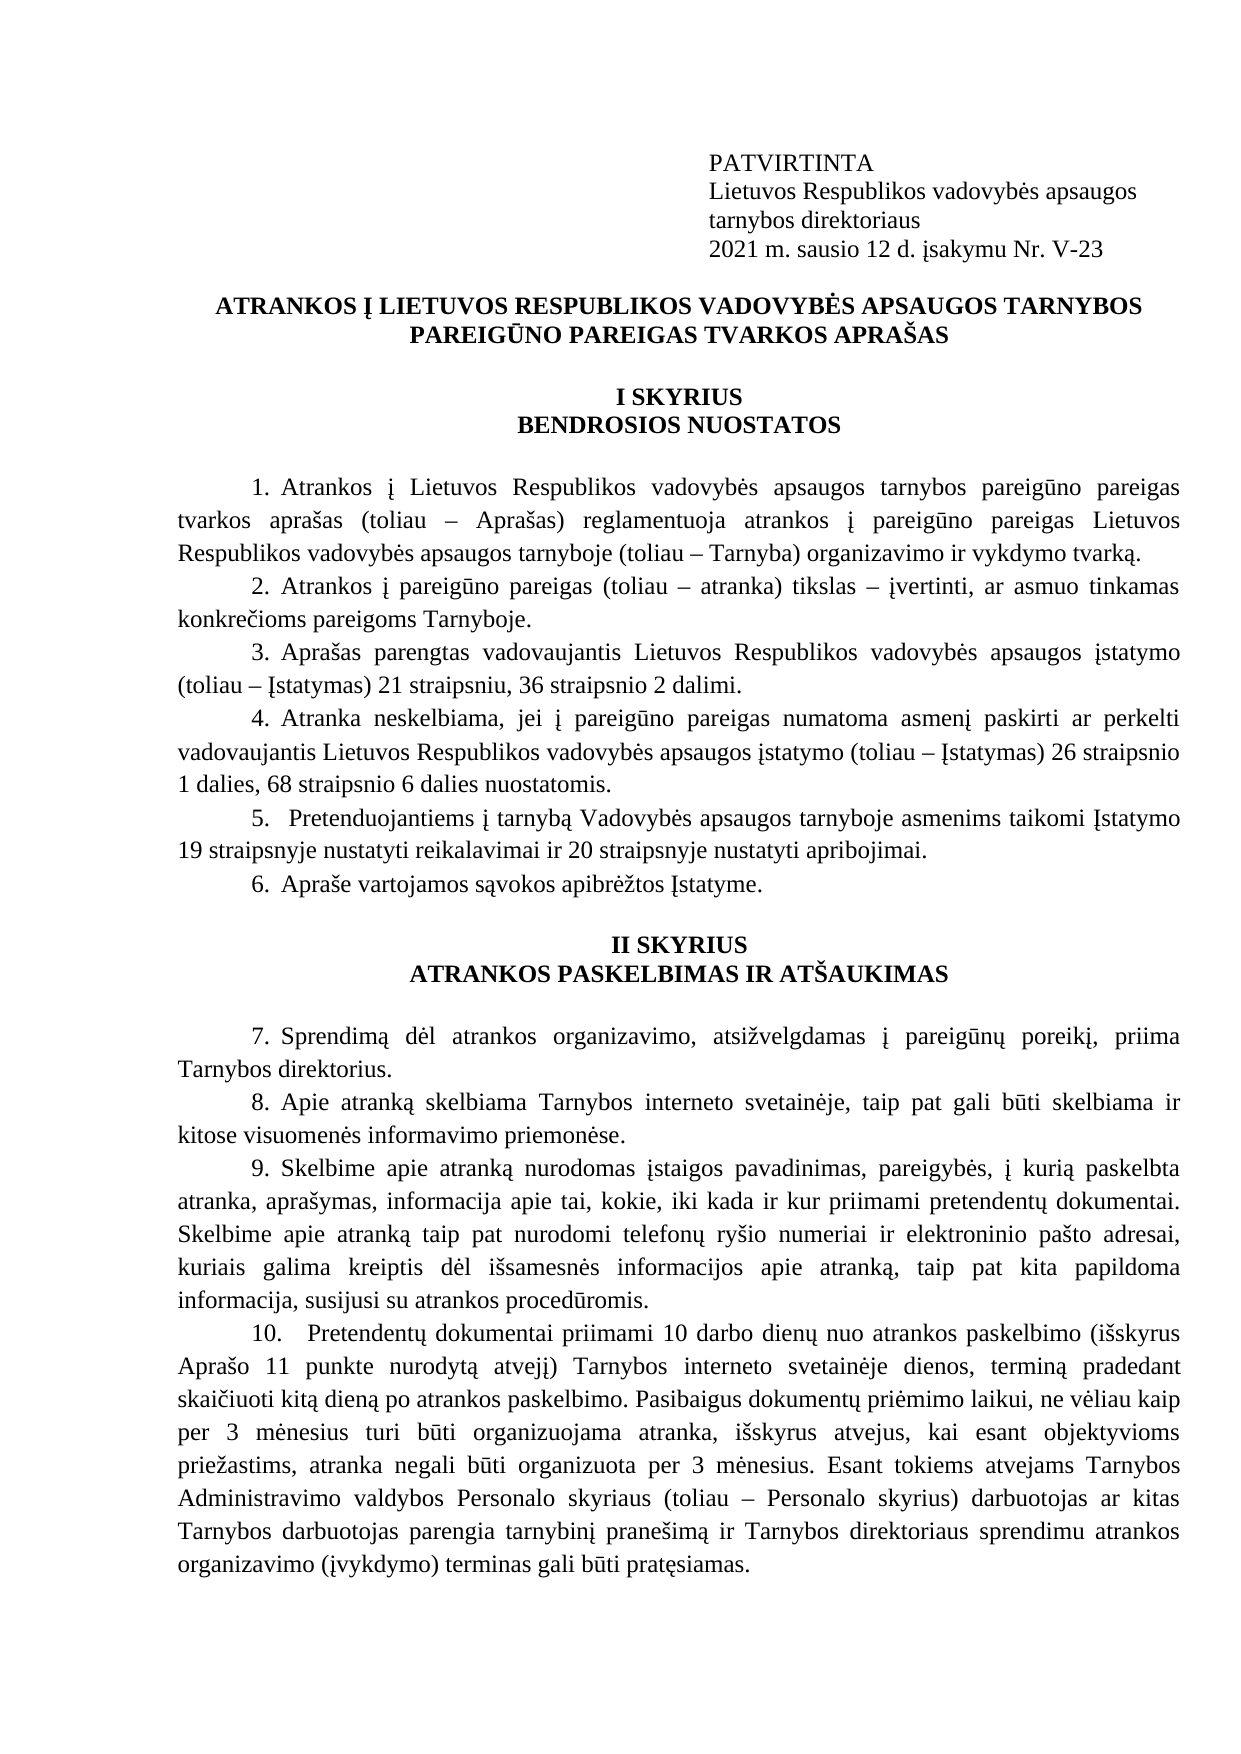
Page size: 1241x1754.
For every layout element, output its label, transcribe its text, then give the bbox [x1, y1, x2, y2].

text 5. Pretenduojantiems į tarnybą Vadovybės apsaugos tarnyboje asmenims taikomi Įstatymo 19 straipsnyje nustatyti reikalavimai ir 20 straipsnyje nustatyti apribojimai. [177, 803, 1181, 864]
text 2. Atrankos į pareigūno pareigas (toliau – atranka) tikslas – įvertinti, ar asmuo tinkamas konkrečioms pareigoms Tarnyboje. [177, 571, 1181, 633]
text II SKYRIUS [177, 930, 1181, 959]
text BENDROSIOS NUOSTATOS [177, 411, 1181, 439]
text 8. Apie atranką skelbiama Tarnybos interneto svetainėje, taip pat gali būti skelbiama ir kitose visuomenės informavimo priemonėse. [177, 1087, 1181, 1149]
text Lietuvos Respublikos vadovybės apsaugos [709, 176, 1181, 205]
text 1. Atrankos į Lietuvos Respublikos vadovybės apsaugos tarnybos pareigūno pareigas tvarkos aprašas (toliau – Aprašas) reglamentuoja atrankos į pareigūno pareigas Lietuvos Respublikos vadovybės apsaugos tarnyboje (toliau – Tarnyba) organizavimo ir vykdymo tvarką. [177, 472, 1181, 567]
text 2021 m. sausio 12 d. įsakymu Nr. V-23 [709, 234, 1181, 263]
text 3. Aprašas parengtas vadovaujantis Lietuvos Respublikos vadovybės apsaugos įstatymo (toliau – Įstatymas) 21 straipsniu, 36 straipsnio 2 dalimi. [177, 637, 1181, 699]
text PATVIRTINTA [709, 148, 1181, 176]
text I SKYRIUS [177, 382, 1181, 411]
text 7. Sprendimą dėl atrankos organizavimo, atsižvelgdamas į pareigūnų poreikį, priima Tarnybos direktorius. [177, 1021, 1181, 1083]
text 4. Atranka neskelbiama, jei į pareigūno pareigas numatoma asmenį paskirti ar perkelti vadovaujantis Lietuvos Respublikos vadovybės apsaugos įstatymo (toliau – Įstatymas) 26 straipsnio 1 dalies, 68 straipsnio 6 dalies nuostatomis. [177, 703, 1181, 798]
text ATRANKOS Į LIETUVOS RESPUBLIKOS VADOVYBĖS APSAUGOS TARNYBOS PAREIGŪNO PAREIGAS TVARKOS APRAŠAS [177, 291, 1181, 349]
text 6. Apraše vartojamos sąvokos apibrėžtos Įstatyme. [177, 869, 1181, 897]
text 9. Skelbime apie atranką nurodomas įstaigos pavadinimas, pareigybės, į kurią paskelbta atranka, aprašymas, informacija apie tai, kokie, iki kada ir kur priimami pretendentų dokumentai. Skelbime apie atranką taip pat nurodomi telefonų ryšio numeriai ir elektroninio pašto adresai, kuriais galima kreiptis dėl išsamesnės informacijos apie atranką, taip pat kita papildoma informacija, susijusi su atrankos procedūromis. [177, 1153, 1181, 1314]
text 10. Pretendentų dokumentai priimami 10 darbo dienų nuo atrankos paskelbimo (išskyrus Aprašo 11 punkte nurodytą atvejį) Tarnybos interneto svetainėje dienos, terminą pradedant skaičiuoti kitą dieną po atrankos paskelbimo. Pasibaigus dokumentų priėmimo laikui, ne vėliau kaip per 3 mėnesius turi būti organizuojama atranka, išskyrus atvejus, kai esant objektyvioms priežastims, atranka negali būti organizuota per 3 mėnesius. Esant tokiems atvejams Tarnybos Administravimo valdybos Personalo skyriaus (toliau – Personalo skyrius) darbuotojas ar kitas Tarnybos darbuotojas parengia tarnybinį pranešimą ir Tarnybos direktoriaus sprendimu atrankos organizavimo (įvykdymo) terminas gali būti pratęsiamas. [177, 1318, 1181, 1578]
text ATRANKOS PASKELBIMAS IR ATŠAUKIMAS [177, 959, 1181, 988]
text tarnybos direktoriaus [709, 205, 1181, 234]
